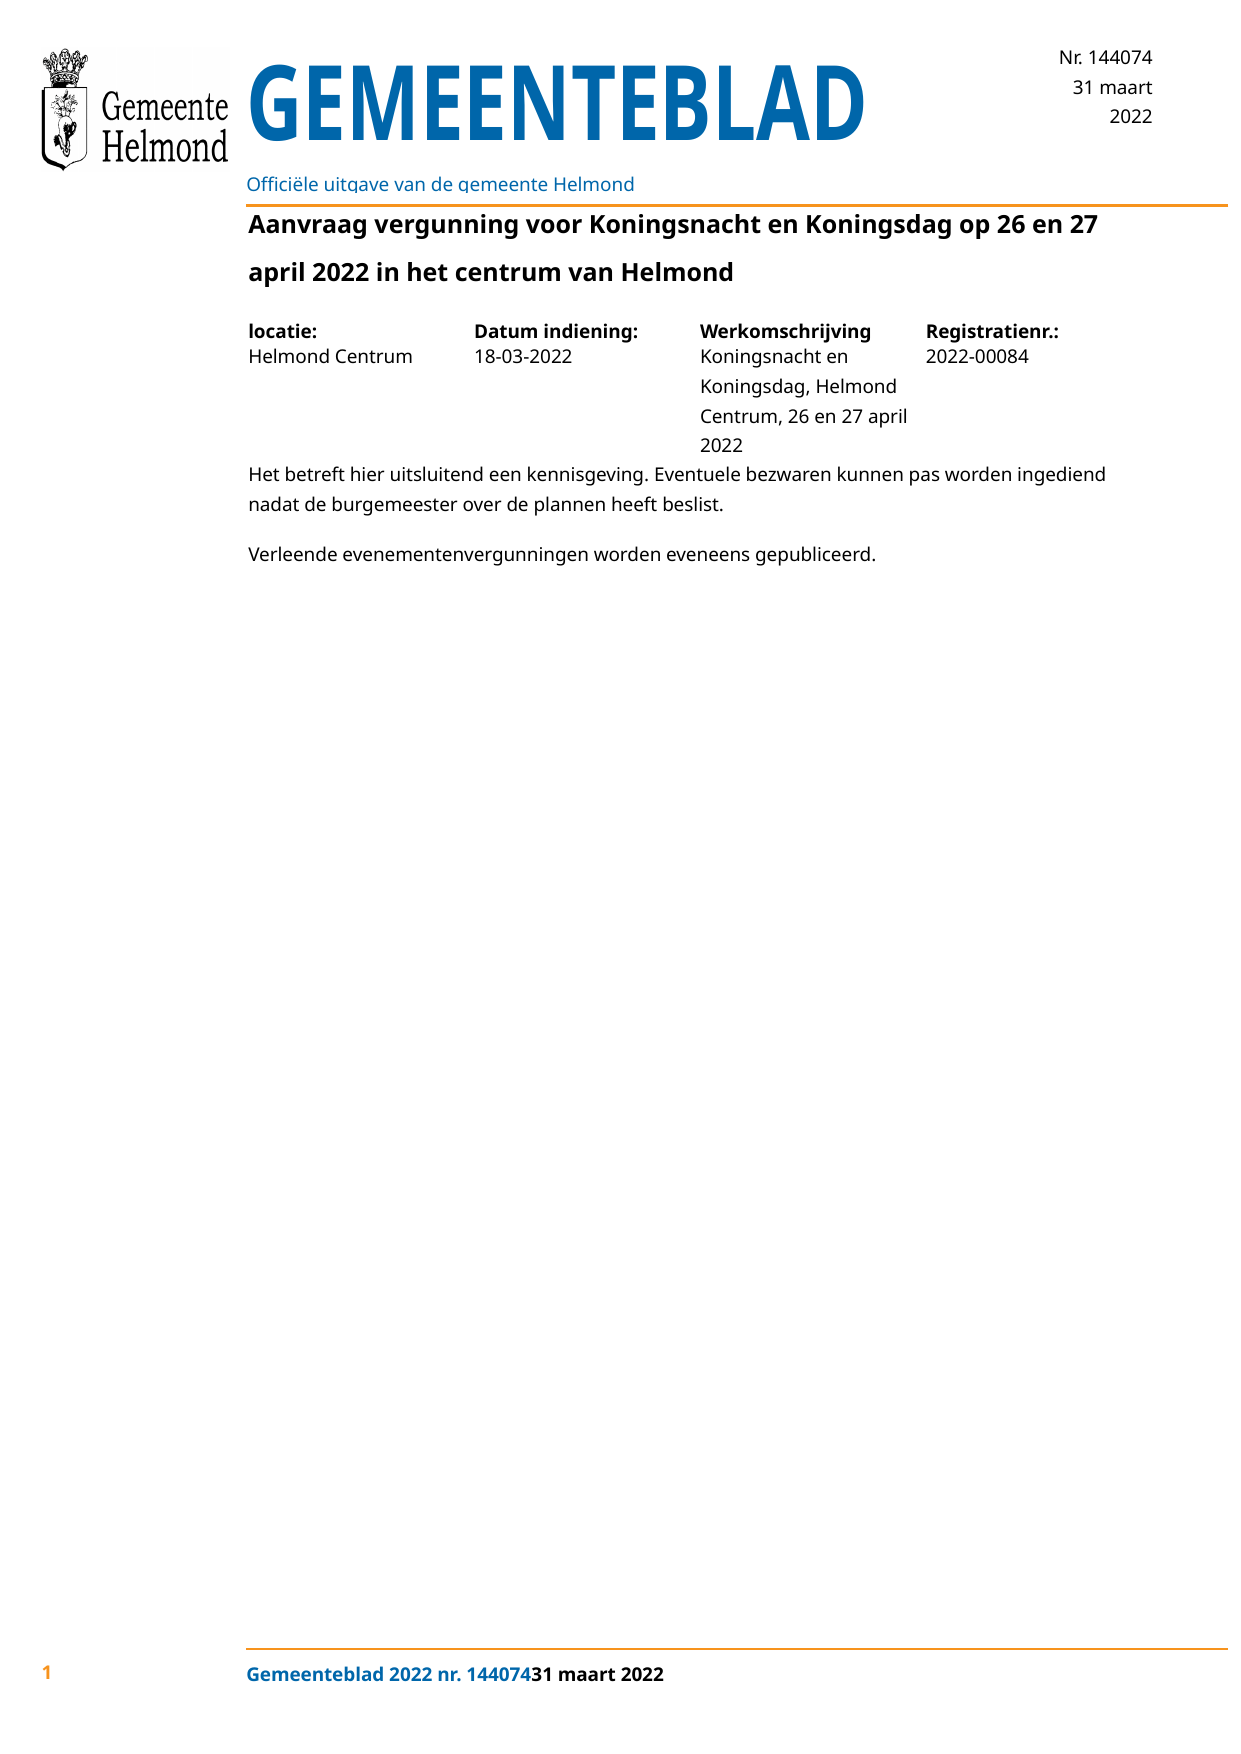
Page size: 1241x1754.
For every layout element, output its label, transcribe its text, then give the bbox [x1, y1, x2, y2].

table_cell 2022-00084 [926, 344, 1152, 458]
table_header locatie: [248, 318, 474, 344]
picture [41, 47, 231, 172]
text Aanvraag vergunning voor Koningsnacht en Koningsdag op 26 en 27 april 2022 in het centrum van Helmond [248, 207, 1152, 288]
table_cell Koningsnacht en Koningsdag, Helmond Centrum, 26 en 27 april 2022 [700, 344, 926, 458]
table_header Werkomschrijving [700, 318, 926, 344]
table_header Datum indiening: [474, 318, 700, 344]
table_cell 18-03-2022 [474, 344, 700, 458]
text Het betreft hier uitsluitend een kennisgeving. Eventuele bezwaren kunnen pas worden ingediend nadat de burgemeester over de plannen heeft beslist. [248, 461, 1152, 517]
table_header Registratienr.: [926, 318, 1152, 344]
table_cell Helmond Centrum [248, 344, 474, 458]
text Verleende evenementenvergunningen worden eveneens gepubliceerd. [248, 541, 1152, 567]
